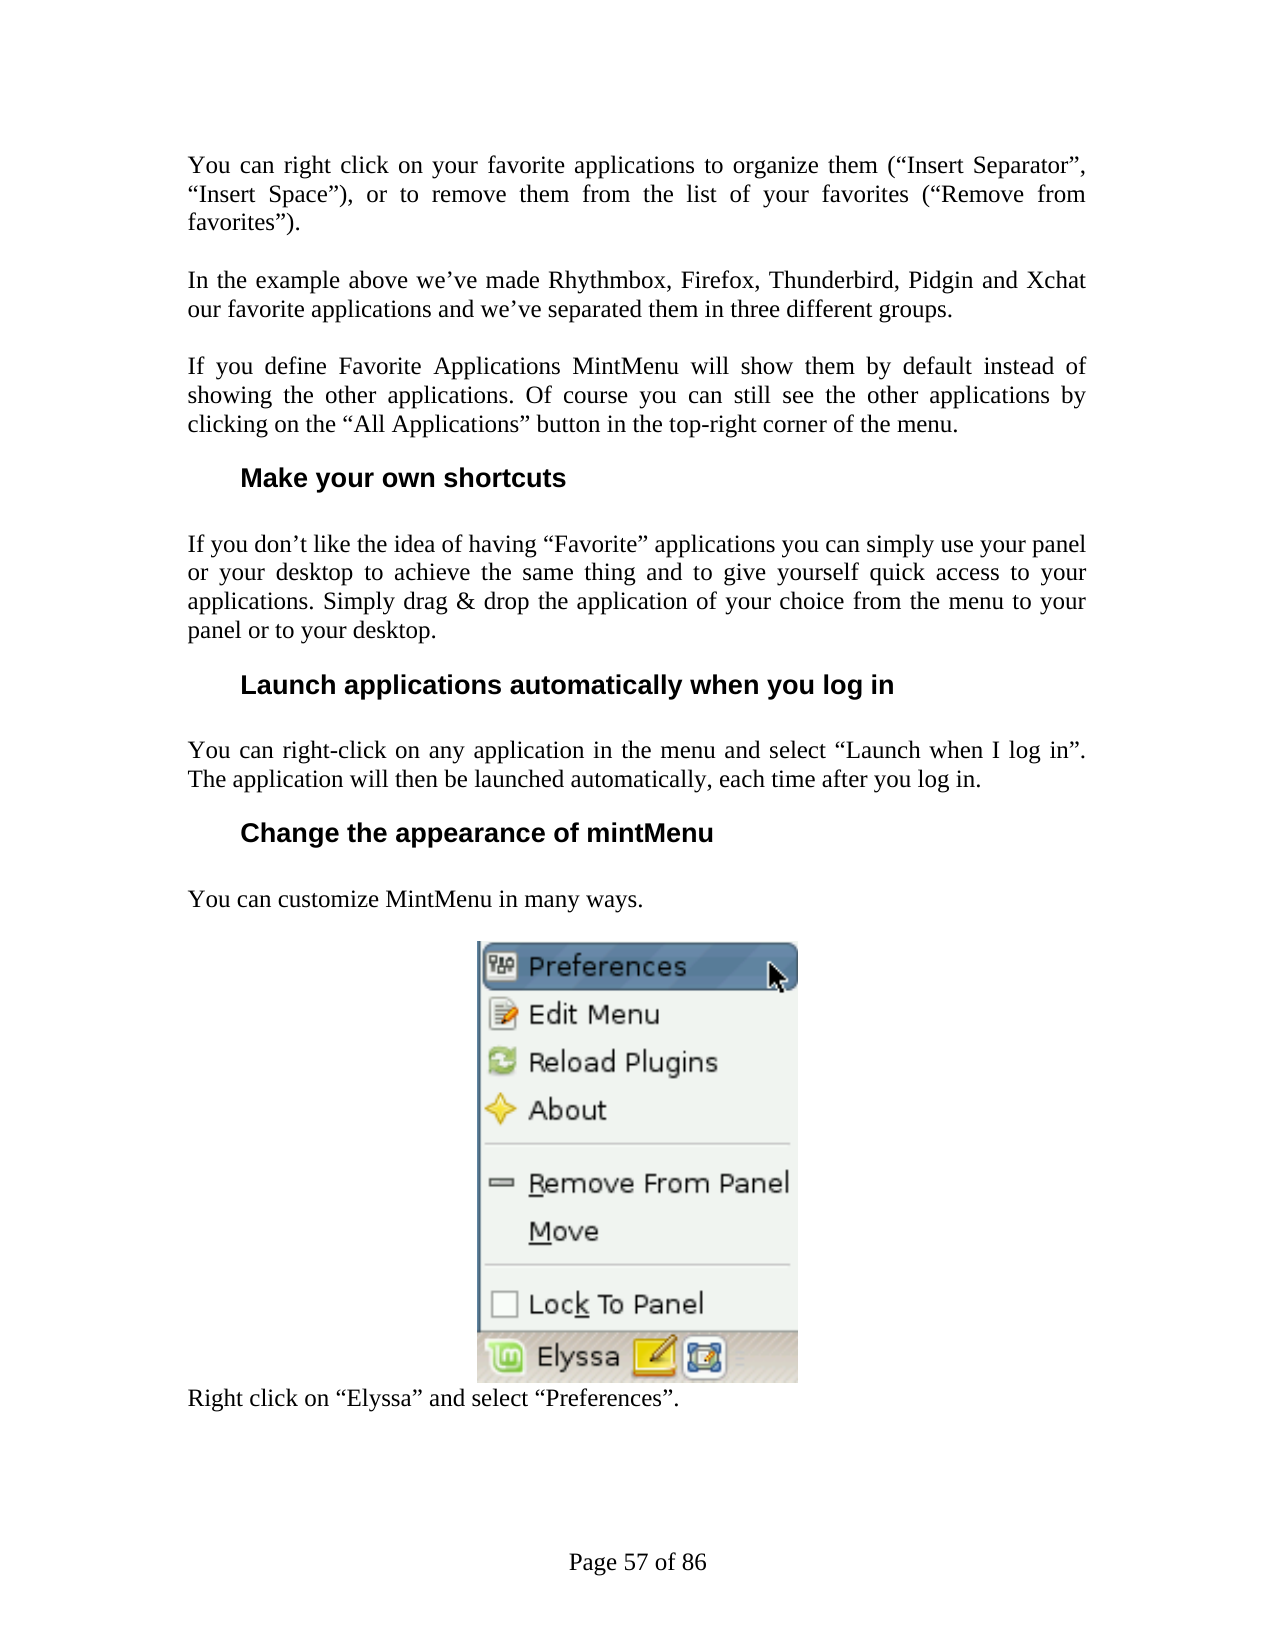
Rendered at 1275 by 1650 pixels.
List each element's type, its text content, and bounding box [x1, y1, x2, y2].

text In the example above we’ve made Rhythmbox, Firefox, Thunderbird, Pidgin and Xchat our favorite applications and we’ve separated them in three different groups. [187, 265, 1087, 322]
subtitle Launch applications automatically when you log in [187, 669, 1087, 700]
text You can customize MintMenu in many ways. [187, 884, 1087, 912]
text Right click on “Elyssa” and select “Preferences”. [187, 1263, 1087, 1412]
subtitle Change the appearance of mintMenu [187, 817, 1087, 849]
text You can right-click on any application in the menu and select “Launch when I log in”. The application will then be launched automatically, each time after you log in. [187, 735, 1087, 792]
text If you don’t like the idea of having “Favorite” applications you can simply use your panel or your desktop to achieve the same thing and to give yourself quick access to your applications. Simply drag & drop the application of your choice from the menu to your panel or to your desktop. [187, 529, 1087, 644]
subtitle Make your own shortcuts [187, 462, 1087, 494]
text You can right click on your favorite applications to organize them (“Insert Separator”, “Insert Space”), or to remove them from the list of your favorites (“Remove from favorites”). [187, 150, 1087, 236]
picture [477, 941, 798, 1383]
text If you define Favorite Applications MintMenu will show them by default instead of showing the other applications. Of course you can still see the other applications by clicking on the “All Applications” button in the top-right corner of the menu. [187, 351, 1087, 437]
